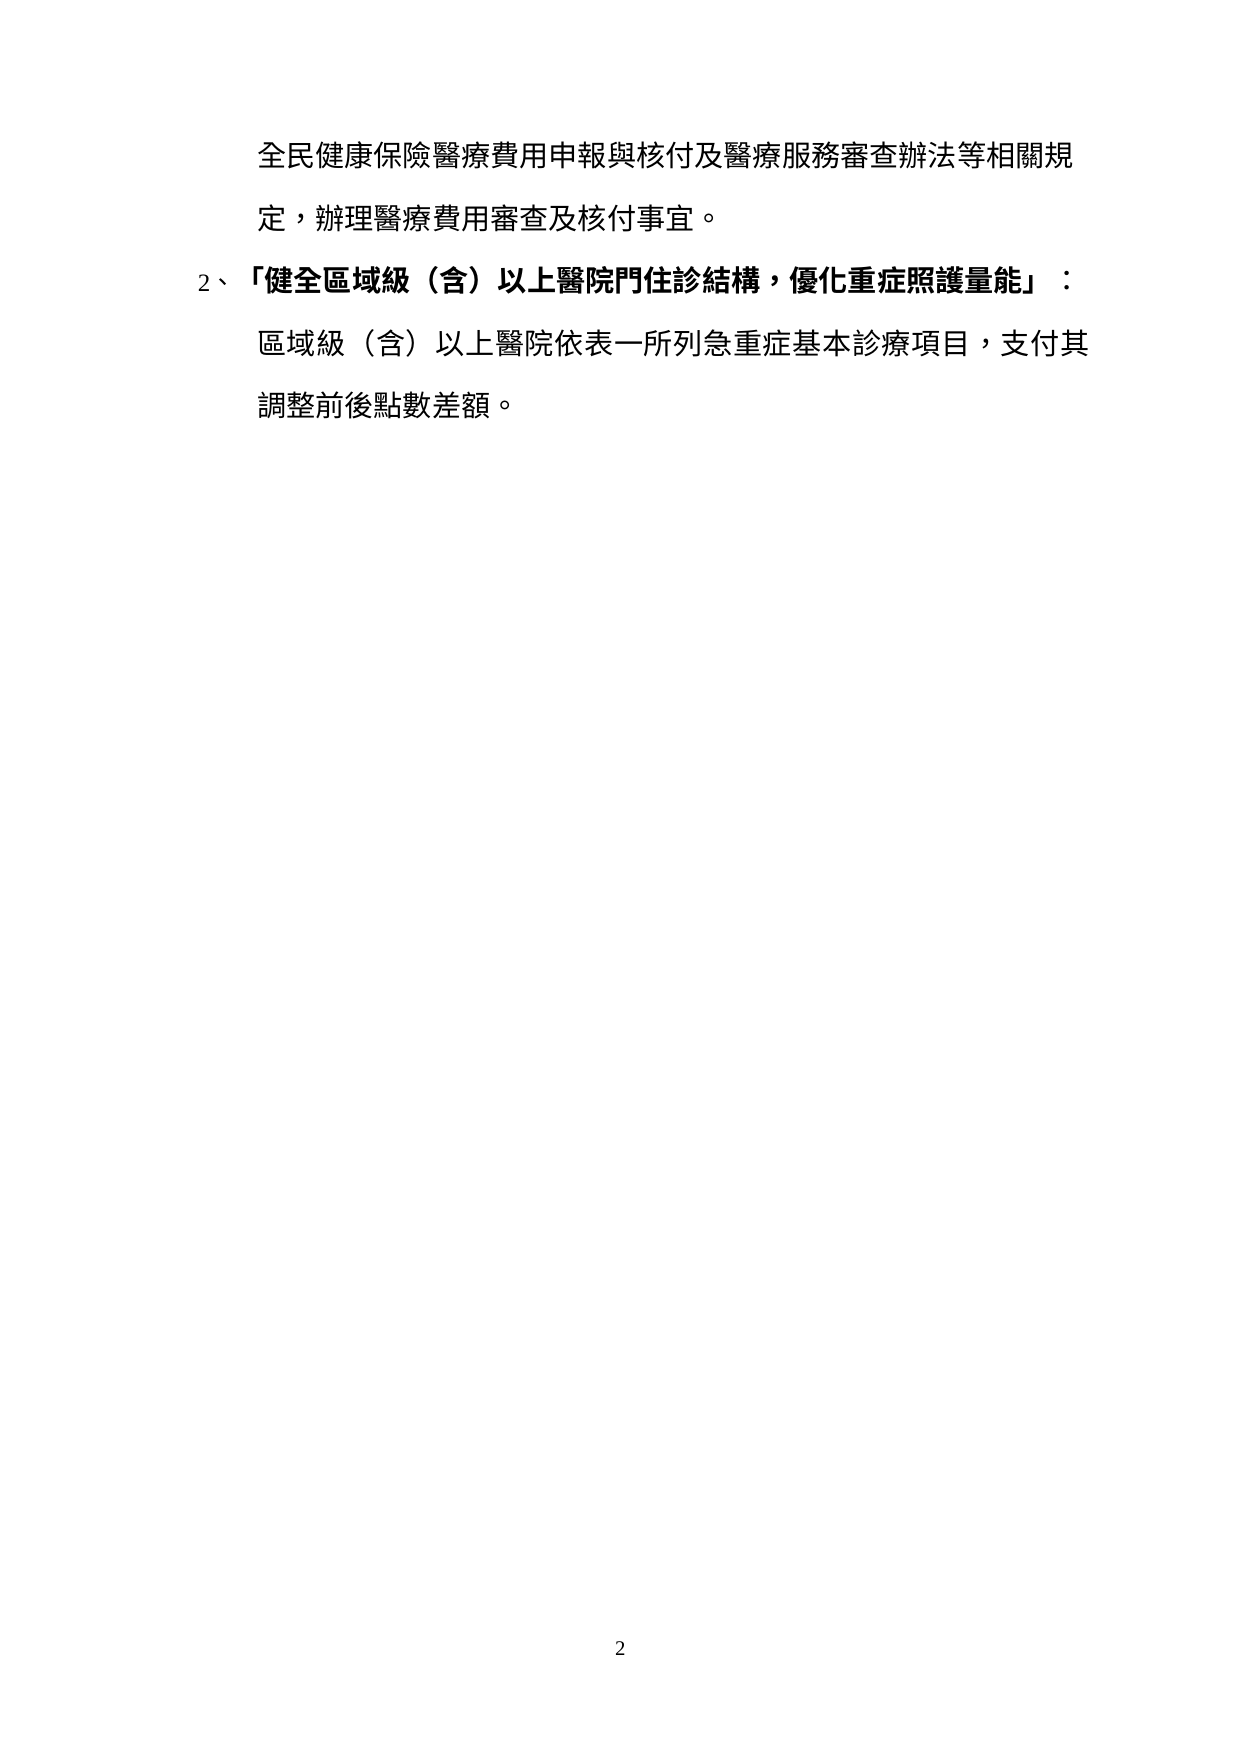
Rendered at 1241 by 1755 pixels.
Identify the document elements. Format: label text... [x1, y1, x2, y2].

list 全民健康保險醫療費用申報與核付及醫療服務審查辦法等相關規定，辦理醫療費用審查及核付事宜。 [198, 112, 1093, 237]
list 「健全區域級（含）以上醫院門住診結構，優化重症照護量能」： [198, 237, 1093, 300]
text 區域級（含）以上醫院依表一所列急重症基本診療項目，支付其調整前後點數差額。 [257, 300, 1093, 425]
